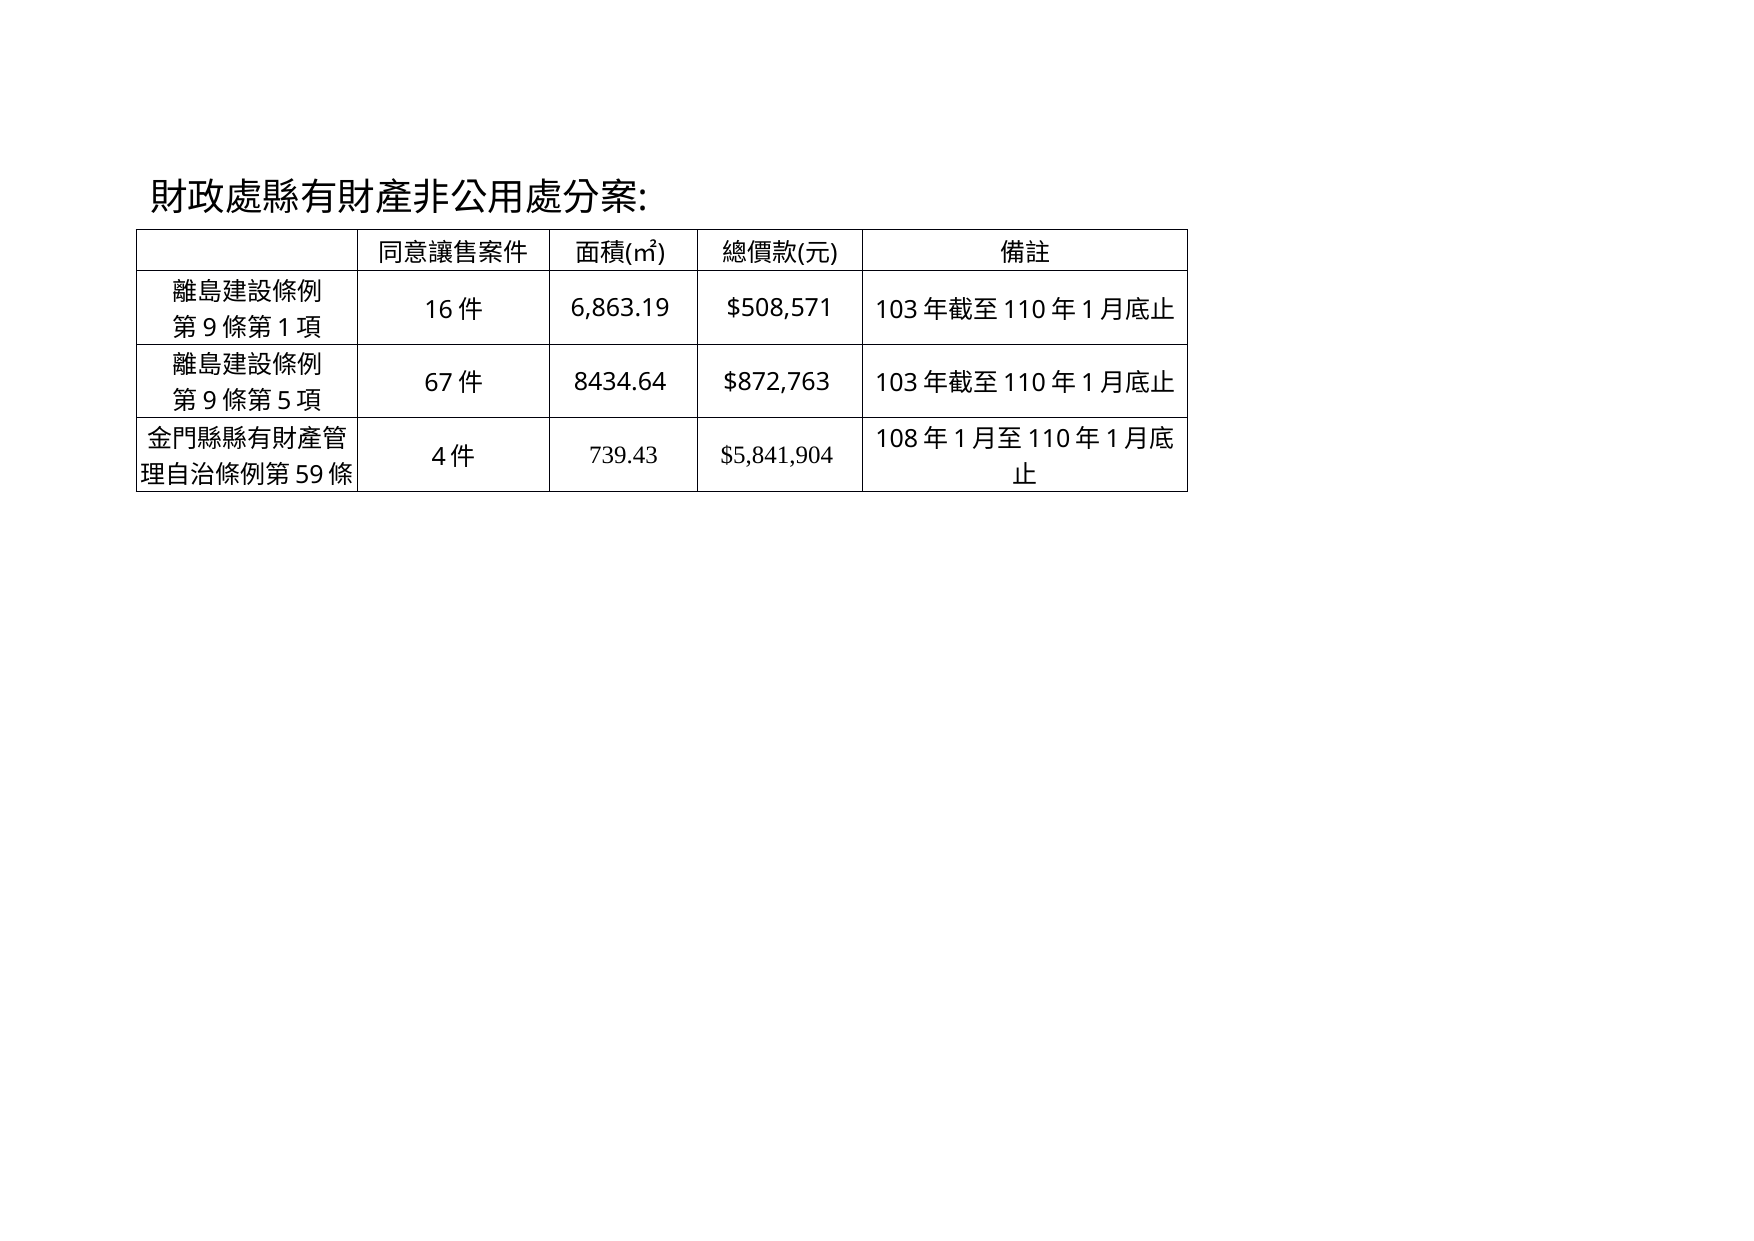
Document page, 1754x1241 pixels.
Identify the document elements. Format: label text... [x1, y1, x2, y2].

table_cell 離島建設條例 第9條第1項 [137, 271, 357, 343]
table_cell 739.43 [550, 418, 697, 491]
table_header 同意讓售案件 [358, 230, 549, 270]
table_cell 103年截至110年1月底止 [863, 271, 1187, 343]
table_cell 6,863.19 [550, 271, 697, 343]
text 財政處縣有財產非公用處分案: [150, 151, 1624, 226]
table_cell 金門縣縣有財產管理自治條例第59條 [137, 418, 357, 491]
table_header 備註 [863, 230, 1187, 270]
table_cell $5,841,904 [698, 418, 862, 491]
table_cell 離島建設條例 第9條第5項 [137, 345, 357, 417]
table_cell 103年截至110年1月底止 [863, 345, 1187, 417]
table_cell 67件 [358, 345, 549, 417]
table_cell 4件 [358, 418, 549, 491]
table_header 面積(㎡) [550, 230, 697, 270]
table_cell 108年1月至110年1月底止 [863, 418, 1187, 491]
table_header 總價款(元) [698, 230, 862, 270]
table_cell $508,571 [698, 271, 862, 343]
table_cell 16件 [358, 271, 549, 343]
table_header [137, 230, 357, 270]
table_cell 8434.64 [550, 345, 697, 417]
table_cell $872,763 [698, 345, 862, 417]
